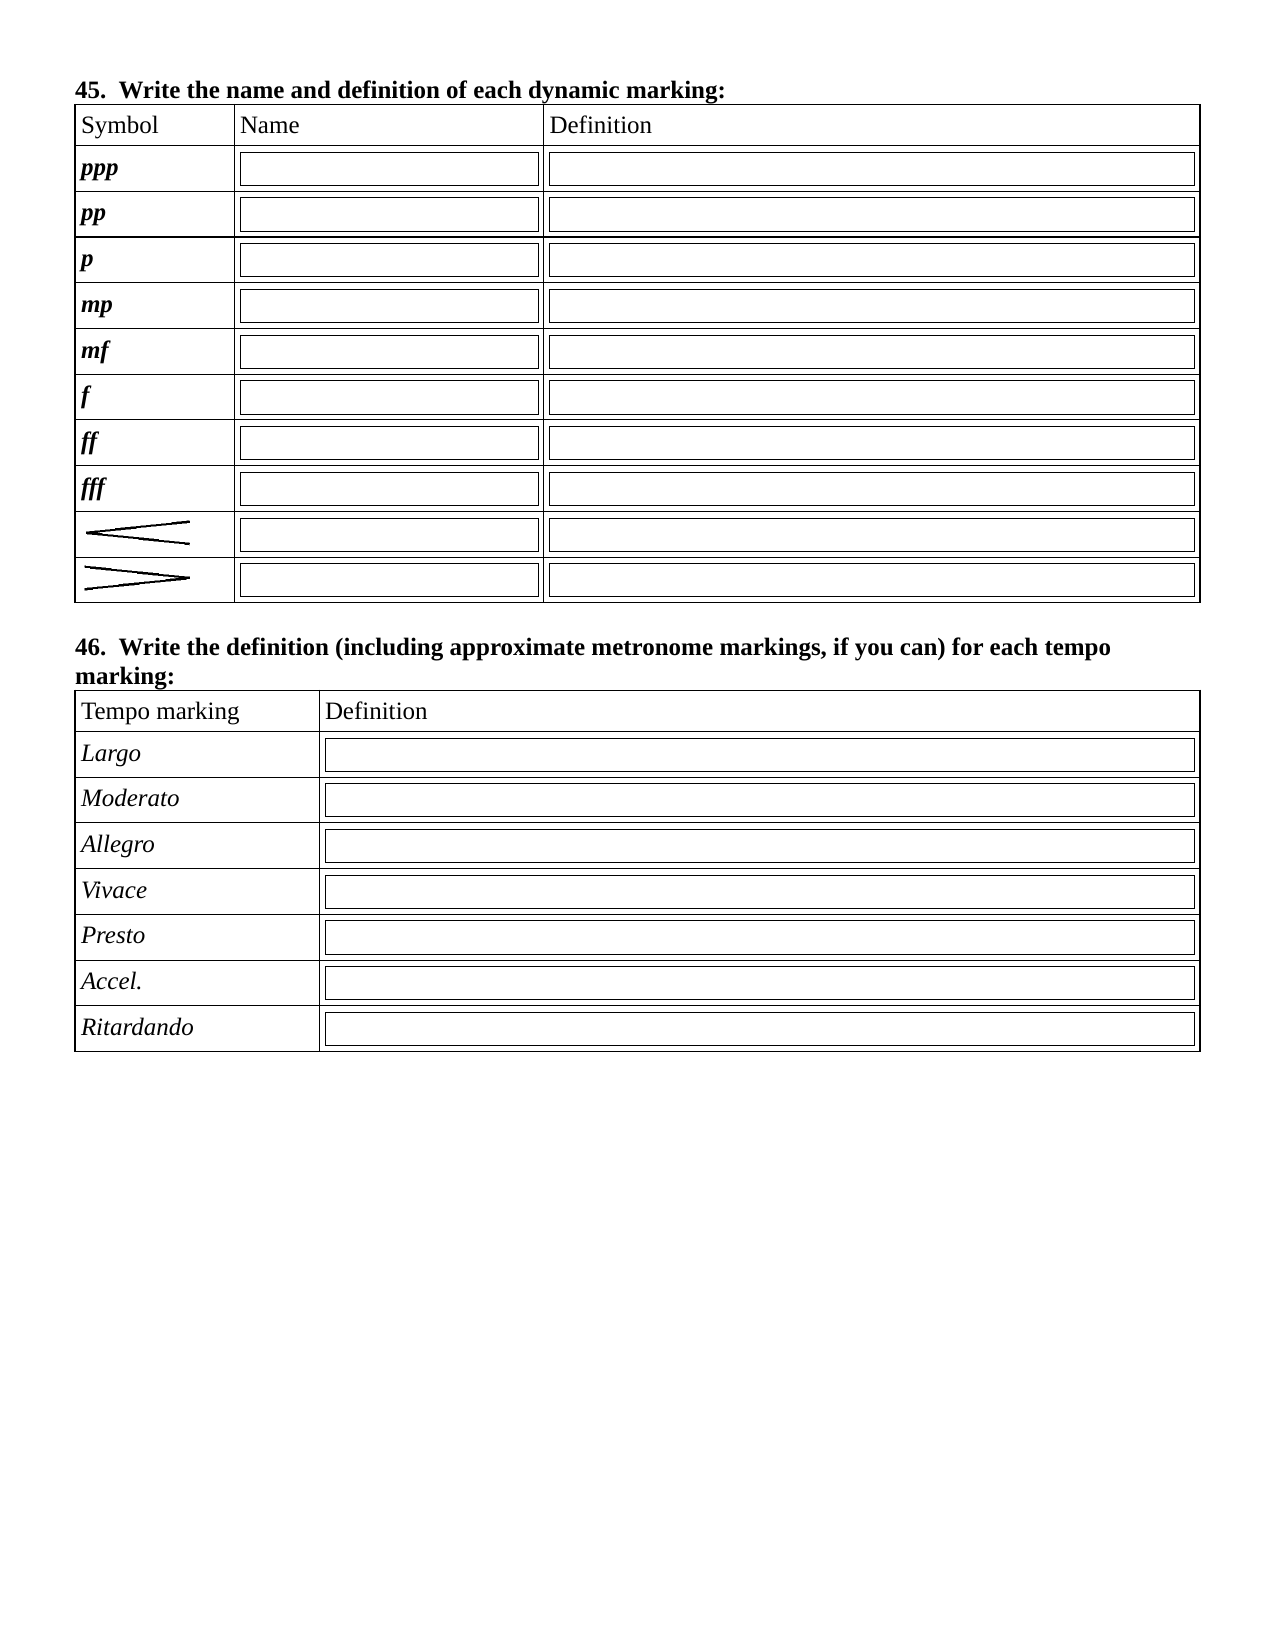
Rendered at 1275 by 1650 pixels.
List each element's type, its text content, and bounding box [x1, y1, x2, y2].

table_header Tempo marking [76, 691, 319, 731]
table_cell [235, 146, 543, 191]
table_cell [76, 558, 234, 602]
table_cell [235, 329, 543, 374]
table_cell [76, 512, 234, 557]
table_cell [544, 512, 1199, 557]
table_cell [544, 329, 1199, 374]
table_cell [320, 823, 1199, 868]
table_cell [320, 778, 1199, 822]
table_cell Ritardando [76, 1006, 319, 1051]
table_cell [544, 466, 1199, 511]
table_header Definition [320, 691, 1199, 731]
table_cell [320, 1006, 1199, 1051]
text 45. Write the name and definition of each dynamic marking: [75, 75, 1200, 104]
table_cell [235, 192, 543, 236]
table_cell [235, 558, 543, 602]
table_cell [544, 192, 1199, 236]
table_cell [235, 375, 543, 419]
table_cell Presto [76, 915, 319, 959]
table_cell [544, 283, 1199, 328]
text 46. Write the definition (including approximate metronome markings, if you can) for each tempo marking: [75, 632, 1200, 689]
table_cell mf [76, 329, 234, 374]
picture [80, 517, 190, 550]
table_cell Moderato [76, 778, 319, 822]
table_cell [544, 146, 1199, 191]
picture [80, 563, 190, 595]
table_header Symbol [76, 105, 234, 145]
table_cell [235, 512, 543, 557]
table_cell [544, 238, 1199, 282]
table_cell mp [76, 283, 234, 328]
table_cell p [76, 238, 234, 282]
table_cell [320, 961, 1199, 1005]
table_cell ppp [76, 146, 234, 191]
table_cell Largo [76, 732, 319, 777]
table_cell f [76, 375, 234, 419]
table_cell ff [76, 420, 234, 465]
table_cell [320, 915, 1199, 959]
table_cell Vivace [76, 869, 319, 914]
table_cell Accel. [76, 961, 319, 1005]
table_cell [544, 420, 1199, 465]
table_cell [235, 420, 543, 465]
table_header Name [235, 105, 543, 145]
table_cell pp [76, 192, 234, 236]
table_cell Allegro [76, 823, 319, 868]
table_cell [235, 466, 543, 511]
table_cell [544, 558, 1199, 602]
table_cell [235, 238, 543, 282]
table_cell [544, 375, 1199, 419]
table_cell [320, 869, 1199, 914]
table_cell [235, 283, 543, 328]
table_cell [320, 732, 1199, 777]
table_cell fff [76, 466, 234, 511]
table_header Definition [544, 105, 1199, 145]
